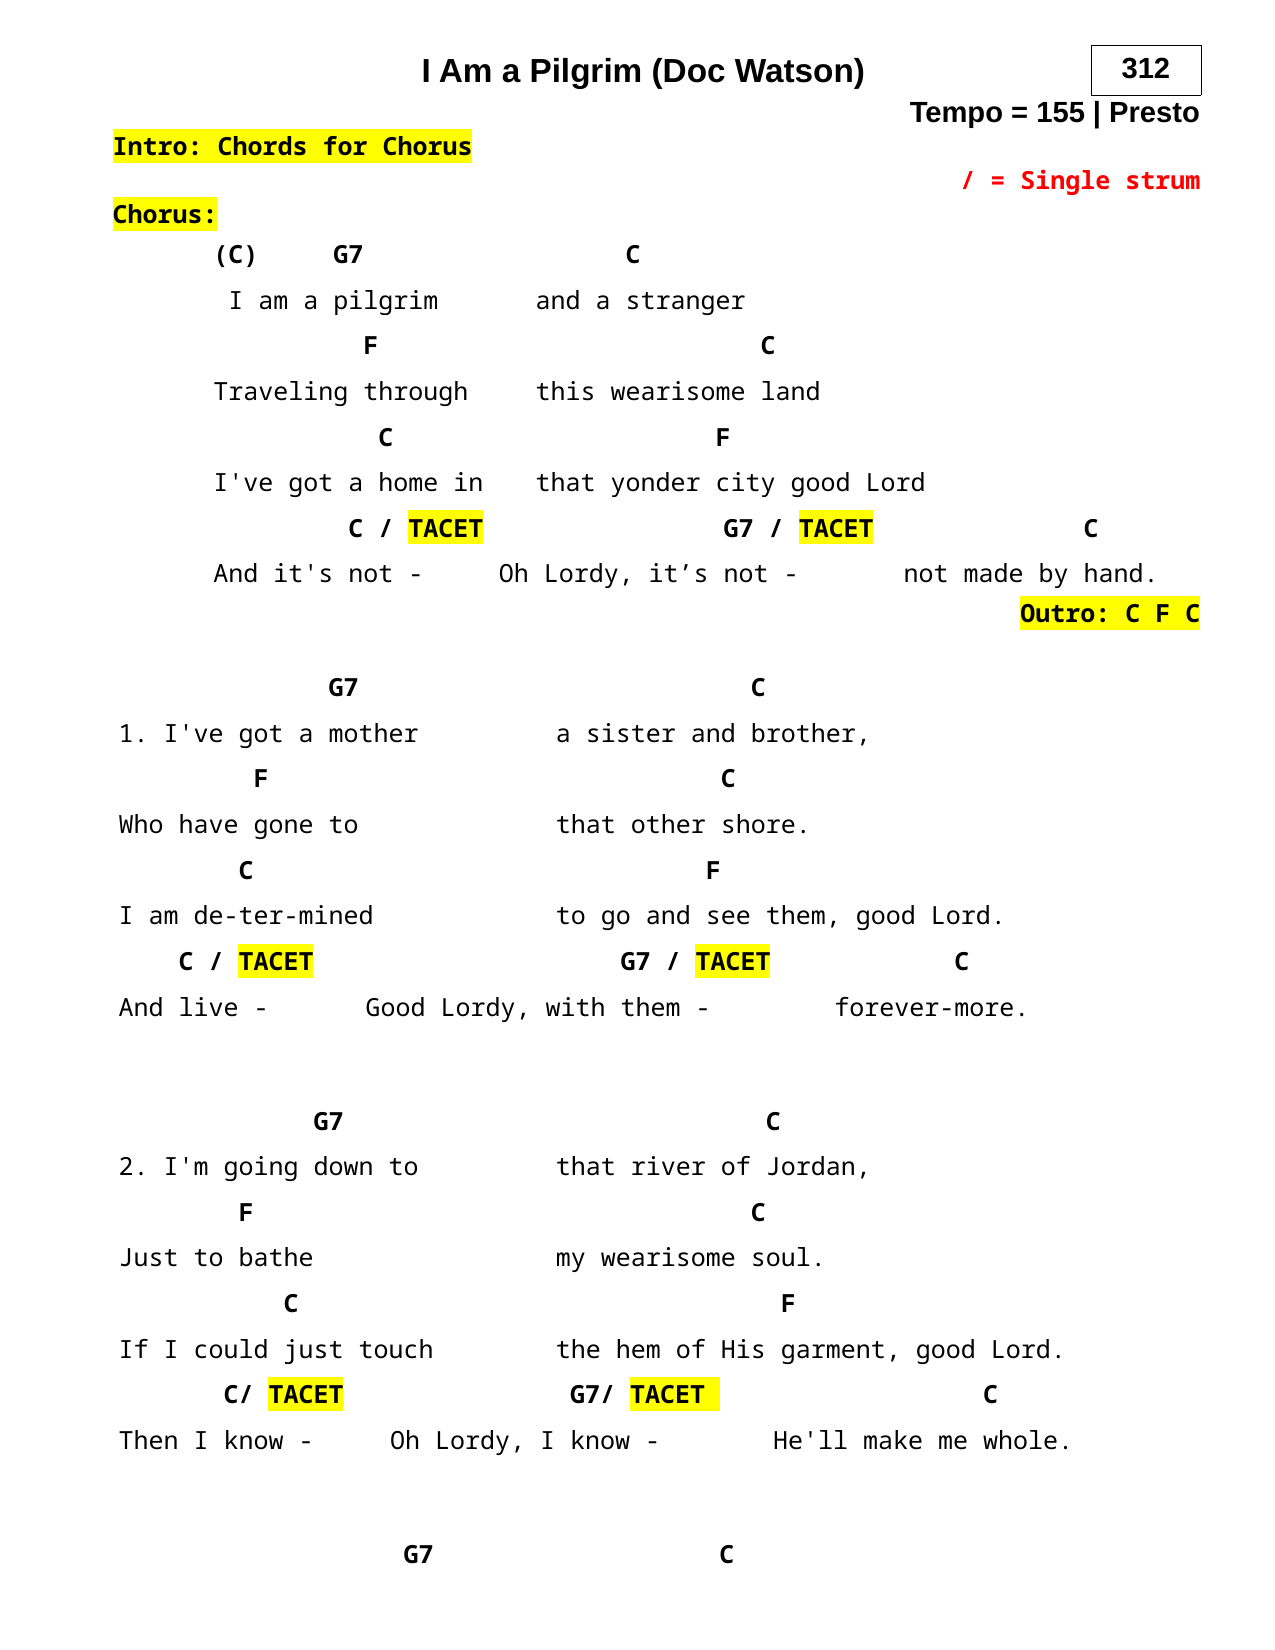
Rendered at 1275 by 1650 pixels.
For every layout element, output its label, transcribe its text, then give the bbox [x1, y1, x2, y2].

table_cell F [551, 848, 1201, 892]
text Tempo = 155 | Presto [112, 95, 1200, 129]
table_cell And live - [113, 985, 359, 1029]
table_cell Then I know - [113, 1418, 384, 1462]
table_cell C [208, 414, 530, 459]
table_cell C / TACET [208, 506, 493, 550]
table_cell G7/ TACET [385, 1372, 767, 1417]
table_cell If I could just touch [113, 1326, 550, 1371]
table_header C [551, 1098, 1201, 1143]
table_header C [531, 232, 1200, 276]
table_header (C) G7 [208, 232, 530, 276]
table_header I Am a Pilgrim (Doc Watson) [113, 45, 1091, 95]
text Intro: Chords for Chorus [112, 129, 1200, 163]
table_cell my wearisome soul. [551, 1235, 1201, 1280]
table_cell that river of Jordan, [551, 1144, 1201, 1188]
table_cell Just to bathe [113, 1235, 550, 1280]
table_cell the hem of His garment, good Lord. [551, 1326, 1201, 1371]
table_cell C [899, 506, 1200, 550]
table_cell F [531, 414, 1200, 459]
table_cell that other shore. [551, 802, 1201, 847]
table_cell Oh Lordy, I know - [385, 1418, 767, 1462]
table_cell C [113, 1281, 550, 1325]
table_cell C [531, 323, 1200, 368]
table_cell Who have gone to [113, 802, 550, 847]
table_cell F [208, 323, 530, 368]
table_cell G7 / TACET [494, 506, 898, 550]
table_cell to go and see them, good Lord. [551, 893, 1201, 938]
table_cell that yonder city good Lord [531, 460, 1200, 504]
table_cell C [551, 756, 1201, 801]
table_cell Oh Lordy, it’s not - [494, 551, 898, 596]
table_cell Traveling through [208, 369, 530, 413]
table_header G7 [113, 665, 550, 710]
table_header G7 [113, 1532, 548, 1576]
table_header C [549, 1532, 1201, 1576]
table_header 312 [1092, 46, 1201, 95]
table_cell not made by hand. [899, 551, 1200, 596]
table_cell F [551, 1281, 1201, 1325]
table_cell 2. I'm going down to [113, 1144, 550, 1188]
table_cell F [113, 756, 550, 801]
table_cell C / TACET [113, 939, 359, 983]
table_cell Good Lordy, with them - [360, 985, 828, 1029]
table_cell F [113, 1190, 550, 1234]
text Chorus: [112, 197, 1200, 231]
table_cell 1. I've got a mother [113, 711, 550, 755]
table_cell I am a pilgrim [208, 277, 530, 322]
table_cell I've got a home in [208, 460, 530, 504]
table_cell And it's not - [208, 551, 493, 596]
table_header C [551, 665, 1201, 710]
table_cell a sister and brother, [551, 711, 1201, 755]
table_cell forever-more. [829, 985, 1201, 1029]
table_cell C [113, 848, 550, 892]
table_header G7 [113, 1098, 550, 1143]
table_cell He'll make me whole. [768, 1418, 1201, 1462]
text Outro: C F C [112, 596, 1200, 630]
table_cell C/ TACET [113, 1372, 384, 1417]
table_cell C [829, 939, 1201, 983]
text / = Single strum [112, 163, 1200, 197]
table_cell G7 / TACET [360, 939, 828, 983]
table_cell I am de-ter-mined [113, 893, 550, 938]
table_cell C [768, 1372, 1201, 1417]
table_cell and a stranger [531, 277, 1200, 322]
table_cell C [551, 1190, 1201, 1234]
table_cell this wearisome land [531, 369, 1200, 413]
